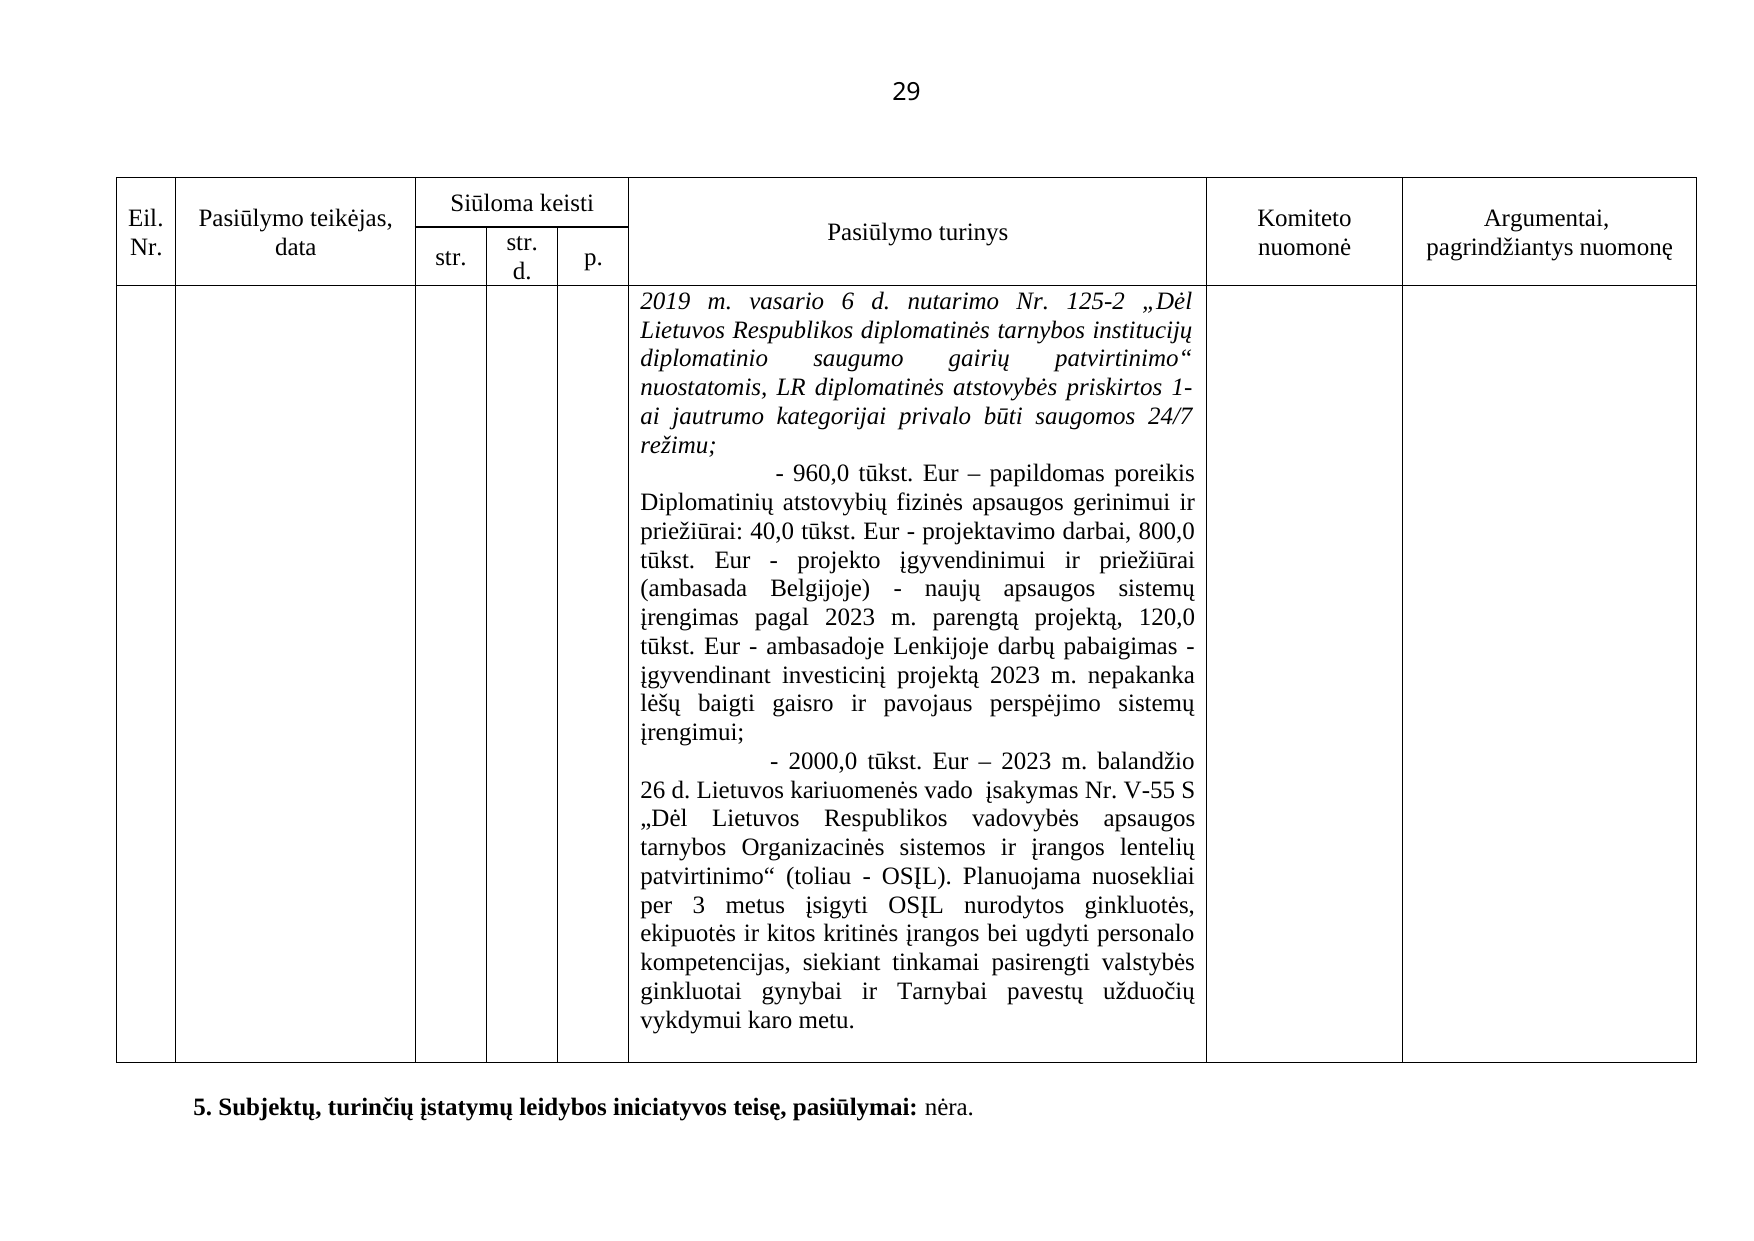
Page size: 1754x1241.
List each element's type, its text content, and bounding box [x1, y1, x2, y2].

table_cell [416, 286, 486, 1062]
table_cell p. [558, 228, 628, 285]
table_cell str. d. [487, 228, 557, 285]
table_cell [176, 286, 415, 1062]
table_cell [1403, 286, 1696, 1062]
table_header Pasiūlymo teikėjas, data [176, 178, 415, 285]
table_cell 2019 m. vasario 6 d. nutarimo Nr. 125-2 „Dėl Lietuvos Respublikos diplomatinės tarnybos institucijų diplomatinio saugumo gairių patvirtinimo“ nuostatomis, LR diplomatinės atstovybės priskirtos 1-ai jautrumo kategorijai privalo būti saugomos 24/7 režimu; - 960,0 tūkst. Eur – papildomas poreikis Diplomatinių atstovybių fizinės apsaugos gerinimui ir priežiūrai: 40,0 tūkst. Eur - projektavimo darbai, 800,0 tūkst. Eur - projekto įgyvendinimui ir priežiūrai (ambasada Belgijoje) - naujų apsaugos sistemų įrengimas pagal 2023 m. parengtą projektą, 120,0 tūkst. Eur - ambasadoje Lenkijoje darbų pabaigimas - įgyvendinant investicinį projektą 2023 m. nepakanka lėšų baigti gaisro ir pavojaus perspėjimo sistemų įrengimui; - 2000,0 tūkst. Eur – 2023 m. balandžio 26 d. Lietuvos kariuomenės vado įsakymas Nr. V-55 S „Dėl Lietuvos Respublikos vadovybės apsaugos tarnybos Organizacinės sistemos ir įrangos lentelių patvirtinimo“ (toliau - OSĮL). Planuojama nuosekliai per 3 metus įsigyti OSĮL nurodytos ginkluotės, ekipuotės ir kitos kritinės įrangos bei ugdyti personalo kompetencijas, siekiant tinkamai pasirengti valstybės ginkluotai gynybai ir Tarnybai pavestų užduočių vykdymui karo metu. [629, 286, 1206, 1062]
table_header Argumentai, pagrindžiantys nuomonę [1403, 178, 1696, 285]
table_header Siūloma keisti [416, 178, 628, 226]
subtitle 5. Subjektų, turinčių įstatymų leidybos iniciatyvos teisę, pasiūlymai: nėra. [118, 1092, 1695, 1121]
table_cell [487, 286, 557, 1062]
table_cell [1207, 286, 1402, 1062]
table_header Pasiūlymo turinys [629, 178, 1206, 285]
table_cell [558, 286, 628, 1062]
table_cell [117, 286, 175, 1062]
table_cell str. [416, 228, 486, 285]
table_header Komiteto nuomonė [1207, 178, 1402, 285]
table_header Eil. Nr. [117, 178, 175, 285]
